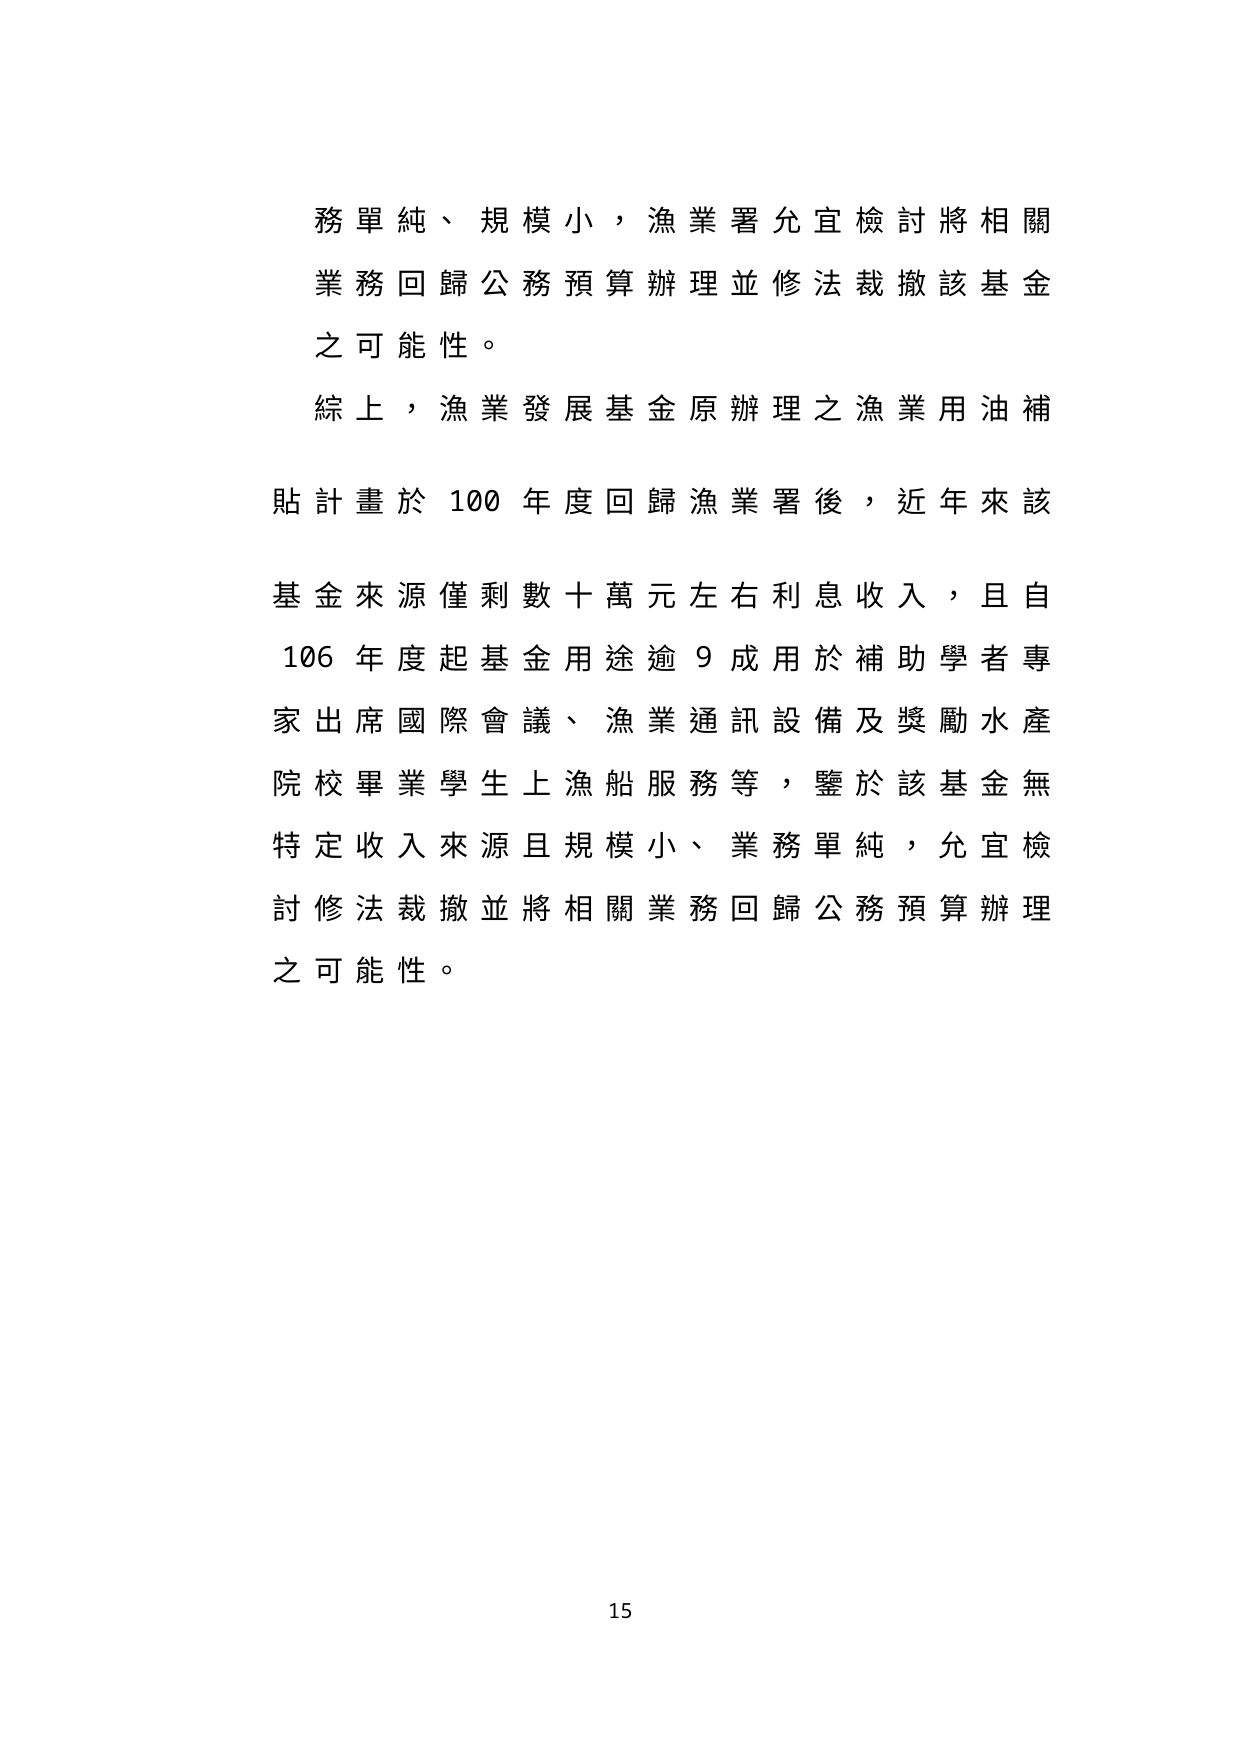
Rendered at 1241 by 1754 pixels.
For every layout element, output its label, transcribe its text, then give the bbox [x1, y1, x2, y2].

text 務單純、規模小，漁業署允宜檢討將相關業務回歸公務預算辦理並修法裁撤該基金之可能性。 [271, 177, 1058, 365]
text 綜上，漁業發展基金原辦理之漁業用油補貼計畫於100年度回歸漁業署後，近年來該基金來源僅剩數十萬元左右利息收入，且自106年度起基金用途逾9成用於補助學者專家出席國際會議、漁業通訊設備及獎勵水產院校畢業學生上漁船服務等，鑒於該基金無特定收入來源且規模小、業務單純，允宜檢討修法裁撤並將相關業務回歸公務預算辦理之可能性。 [242, 365, 1058, 990]
